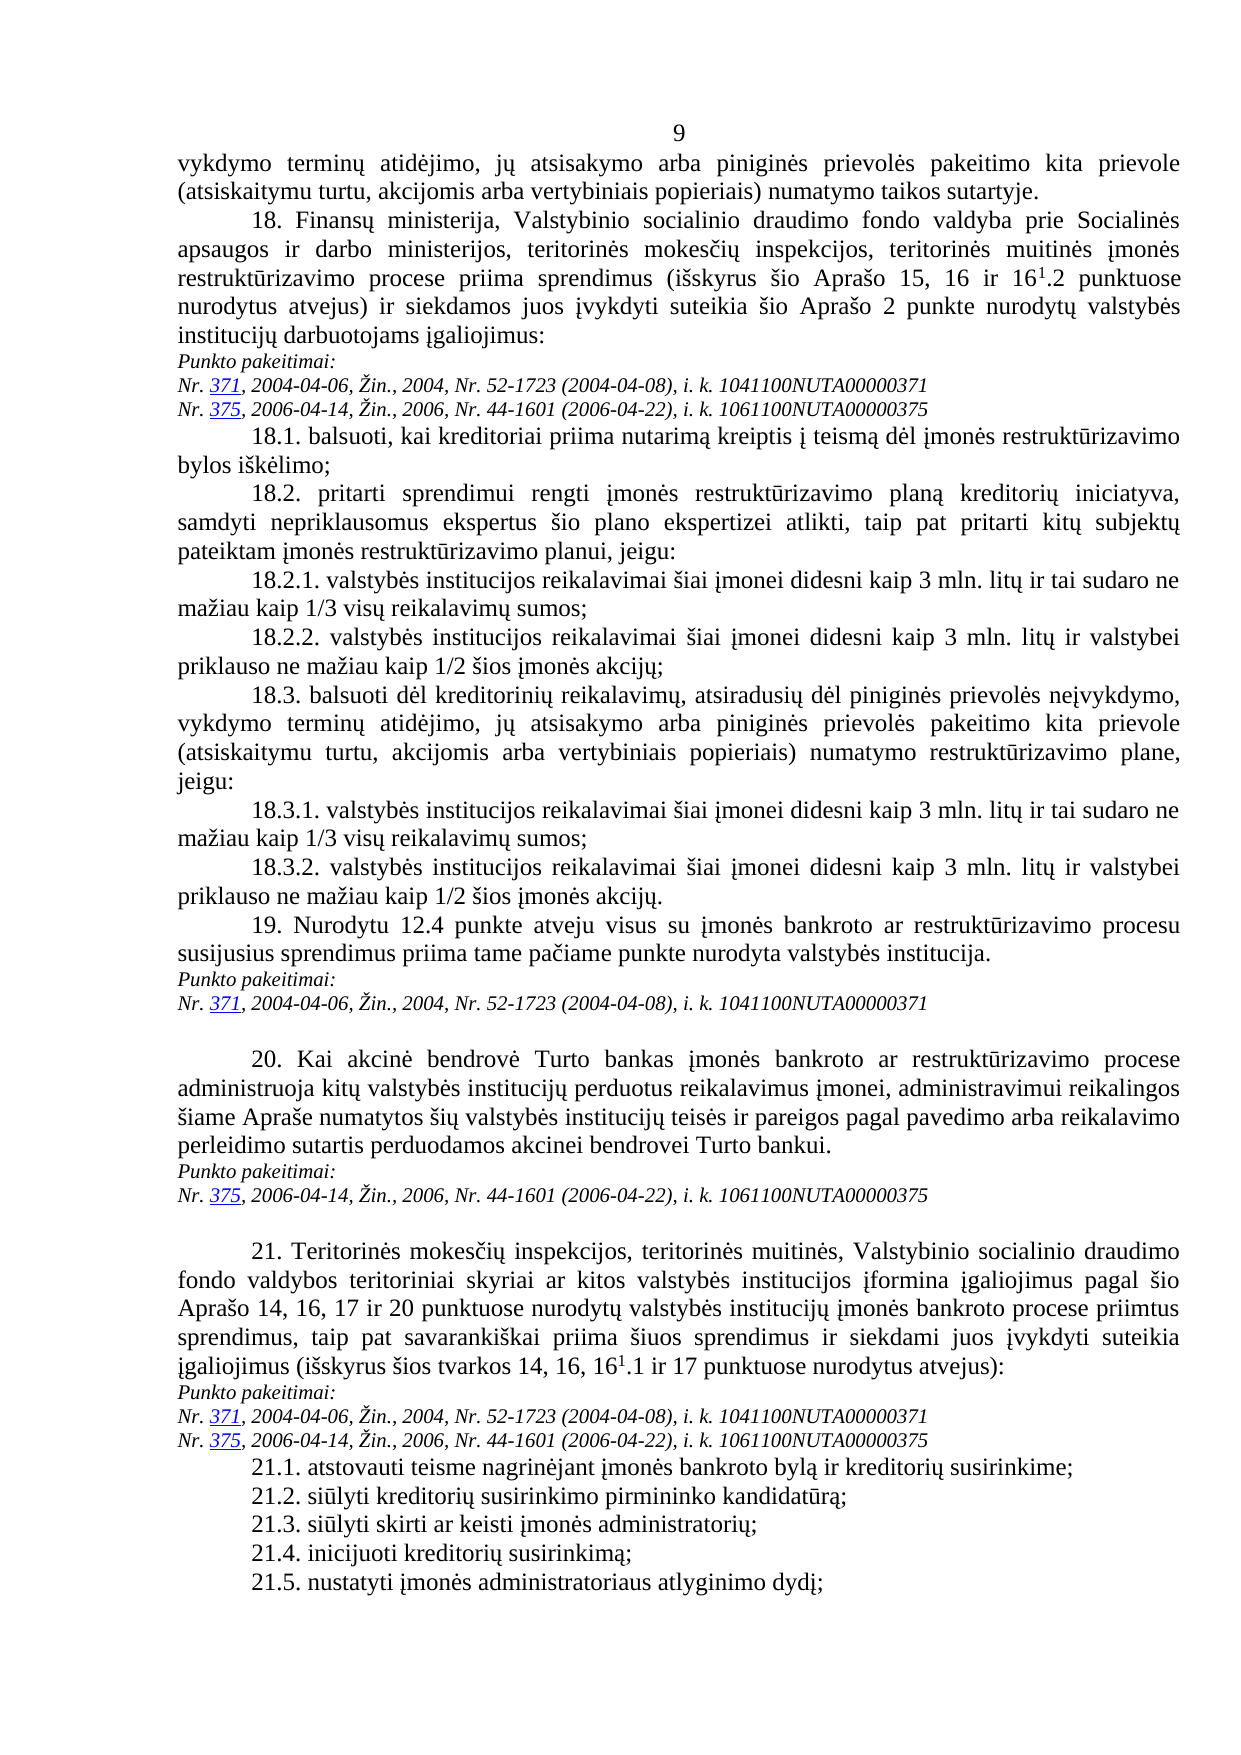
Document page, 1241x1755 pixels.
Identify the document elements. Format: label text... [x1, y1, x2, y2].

text 21.1. atstovauti teisme nagrinėjant įmonės bankroto bylą ir kreditorių susirinkime; [177, 1452, 1181, 1481]
text 18.2. pritarti sprendimui rengti įmonės restruktūrizavimo planą kreditorių iniciatyva, samdyti nepriklausomus ekspertus šio plano ekspertizei atlikti, taip pat pritarti kitų subjektų pateiktam įmonės restruktūrizavimo planui, jeigu: [177, 478, 1181, 565]
text Nr. 371, 2004-04-06, Žin., 2004, Nr. 52-1723 (2004-04-08), i. k. 1041100NUTA00000371 [177, 1404, 1181, 1428]
text 21.5. nustatyti įmonės administratoriaus atlyginimo dydį; [177, 1567, 1181, 1596]
text Nr. 375, 2006-04-14, Žin., 2006, Nr. 44-1601 (2006-04-22), i. k. 1061100NUTA00000375 [177, 397, 1181, 421]
text 18.3.2. valstybės institucijos reikalavimai šiai įmonei didesni kaip 3 mln. litų ir valstybei priklauso ne mažiau kaip 1/2 šios įmonės akcijų. [177, 852, 1181, 910]
text 18.3.1. valstybės institucijos reikalavimai šiai įmonei didesni kaip 3 mln. litų ir tai sudaro ne mažiau kaip 1/3 visų reikalavimų sumos; [177, 795, 1181, 852]
text 18.1. balsuoti, kai kreditoriai priima nutarimą kreiptis į teismą dėl įmonės restruktūrizavimo bylos iškėlimo; [177, 421, 1181, 478]
text 21.4. inicijuoti kreditorių susirinkimą; [177, 1538, 1181, 1567]
text 18.2.1. valstybės institucijos reikalavimai šiai įmonei didesni kaip 3 mln. litų ir tai sudaro ne mažiau kaip 1/3 visų reikalavimų sumos; [177, 565, 1181, 622]
text 21.3. siūlyti skirti ar keisti įmonės administratorių; [177, 1509, 1181, 1538]
text 18.3. balsuoti dėl kreditorinių reikalavimų, atsiradusių dėl piniginės prievolės neįvykdymo, vykdymo terminų atidėjimo, jų atsisakymo arba piniginės prievolės pakeitimo kita prievole (atsiskaitymu turtu, akcijomis arba vertybiniais popieriais) numatymo restruktūrizavimo plane, jeigu: [177, 680, 1181, 795]
text Punkto pakeitimai: [177, 1380, 1181, 1404]
text 18.2.2. valstybės institucijos reikalavimai šiai įmonei didesni kaip 3 mln. litų ir valstybei priklauso ne mažiau kaip 1/2 šios įmonės akcijų; [177, 622, 1181, 680]
text vykdymo terminų atidėjimo, jų atsisakymo arba piniginės prievolės pakeitimo kita prievole (atsiskaitymu turtu, akcijomis arba vertybiniais popieriais) numatymo taikos sutartyje. [177, 148, 1181, 205]
text Nr. 371, 2004-04-06, Žin., 2004, Nr. 52-1723 (2004-04-08), i. k. 1041100NUTA00000371 [177, 991, 1181, 1015]
text Punkto pakeitimai: [177, 967, 1181, 991]
text Punkto pakeitimai: [177, 1159, 1181, 1183]
text Punkto pakeitimai: [177, 349, 1181, 373]
text Nr. 375, 2006-04-14, Žin., 2006, Nr. 44-1601 (2006-04-22), i. k. 1061100NUTA00000375 [177, 1183, 1181, 1207]
text 18. Finansų ministerija, Valstybinio socialinio draudimo fondo valdyba prie Socialinės apsaugos ir darbo ministerijos, teritorinės mokesčių inspekcijos, teritorinės muitinės įmonės restruktūrizavimo procese priima sprendimus (išskyrus šio Aprašo 15, 16 ir 161.2 punktuose nurodytus atvejus) ir siekdamos juos įvykdyti suteikia šio Aprašo 2 punkte nurodytų valstybės institucijų darbuotojams įgaliojimus: [177, 205, 1181, 349]
text 20. Kai akcinė bendrovė Turto bankas įmonės bankroto ar restruktūrizavimo procese administruoja kitų valstybės institucijų perduotus reikalavimus įmonei, administravimui reikalingos šiame Apraše numatytos šių valstybės institucijų teisės ir pareigos pagal pavedimo arba reikalavimo perleidimo sutartis perduodamos akcinei bendrovei Turto bankui. [177, 1044, 1181, 1159]
text 19. Nurodytu 12.4 punkte atveju visus su įmonės bankroto ar restruktūrizavimo procesu susijusius sprendimus priima tame pačiame punkte nurodyta valstybės institucija. [177, 910, 1181, 967]
text 21.2. siūlyti kreditorių susirinkimo pirmininko kandidatūrą; [177, 1481, 1181, 1509]
text Nr. 371, 2004-04-06, Žin., 2004, Nr. 52-1723 (2004-04-08), i. k. 1041100NUTA00000371 [177, 373, 1181, 397]
text 21. Teritorinės mokesčių inspekcijos, teritorinės muitinės, Valstybinio socialinio draudimo fondo valdybos teritoriniai skyriai ar kitos valstybės institucijos įformina įgaliojimus pagal šio Aprašo 14, 16, 17 ir 20 punktuose nurodytų valstybės institucijų įmonės bankroto procese priimtus sprendimus, taip pat savarankiškai priima šiuos sprendimus ir siekdami juos įvykdyti suteikia įgaliojimus (išskyrus šios tvarkos 14, 16, 161.1 ir 17 punktuose nurodytus atvejus): [177, 1236, 1181, 1380]
text Nr. 375, 2006-04-14, Žin., 2006, Nr. 44-1601 (2006-04-22), i. k. 1061100NUTA00000375 [177, 1428, 1181, 1452]
